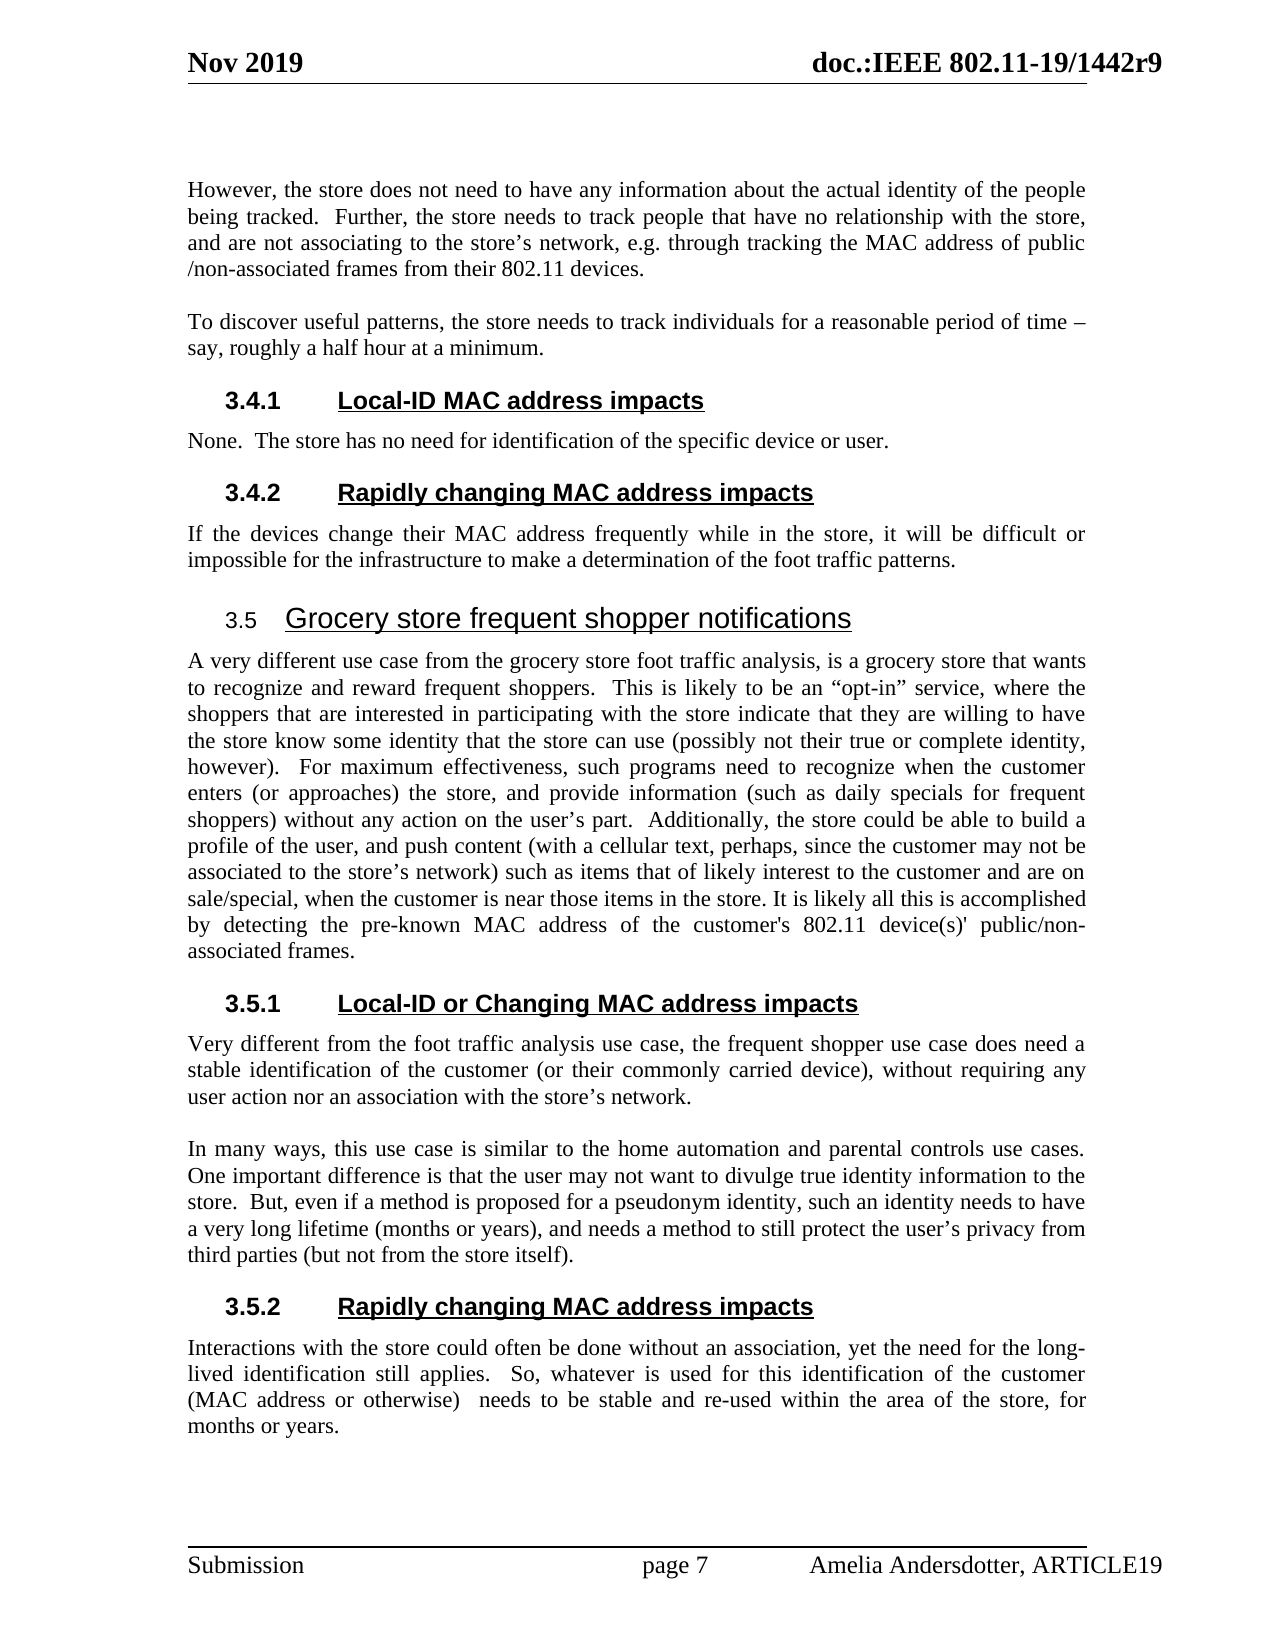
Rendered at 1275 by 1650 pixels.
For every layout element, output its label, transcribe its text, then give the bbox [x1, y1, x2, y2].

text Very different from the foot traffic analysis use case, the frequent shopper use case does need a stable identification of the customer (or their commonly carried device), without requiring any user action nor an association with the store’s network. [187, 1030, 1087, 1109]
text In many ways, this use case is similar to the home automation and parental controls use cases. One important difference is that the user may not want to divulge true identity information to the store. But, even if a method is proposed for a pseudonym identity, such an identity needs to have a very long lifetime (months or years), and needs a method to still protect the user’s privacy from third parties (but not from the store itself). [187, 1136, 1087, 1267]
subtitle Local-ID MAC address impacts [225, 386, 1087, 414]
text If the devices change their MAC address frequently while in the store, it will be difficult or impossible for the infrastructure to make a determination of the foot traffic patterns. [187, 520, 1087, 572]
text To discover useful patterns, the store needs to track individuals for a reasonable period of time – say, roughly a half hour at a minimum. [187, 308, 1087, 361]
text However, the store does not need to have any information about the actual identity of the people being tracked. Further, the store needs to track people that have no relationship with the store, and are not associating to the store’s network, e.g. through tracking the MAC address of public /non-associated frames from their 802.11 devices. [187, 176, 1087, 282]
subtitle Rapidly changing MAC address impacts [225, 478, 1087, 507]
text Interactions with the store could often be done without an association, yet the need for the long-lived identification still applies. So, whatever is used for this identification of the customer (MAC address or otherwise) needs to be stable and re-used within the area of the store, for months or years. [187, 1333, 1087, 1439]
subtitle Rapidly changing MAC address impacts [225, 1292, 1087, 1321]
text None. The store has no need for identification of the specific device or user. [187, 427, 1087, 453]
subtitle Local-ID or Changing MAC address impacts [225, 989, 1087, 1018]
text A very different use case from the grocery store foot traffic analysis, is a grocery store that wants to recognize and reward frequent shoppers. This is likely to be an “opt-in” service, where the shoppers that are interested in participating with the store indicate that they are willing to have the store know some identity that the store can use (possibly not their true or complete identity, however). For maximum effectiveness, such programs need to recognize when the customer enters (or approaches) the store, and provide information (such as daily specials for frequent shoppers) without any action on the user’s part. Additionally, the store could be able to build a profile of the user, and push content (with a cellular text, perhaps, since the customer may not be associated to the store’s network) such as items that of likely interest to the customer and are on sale/special, when the customer is near those items in the store. It is likely all this is accomplished by detecting the pre-known MAC address of the customer's 802.11 device(s)' public/non-associated frames. [187, 648, 1087, 964]
subtitle Grocery store frequent shopper notifications [225, 602, 1087, 635]
